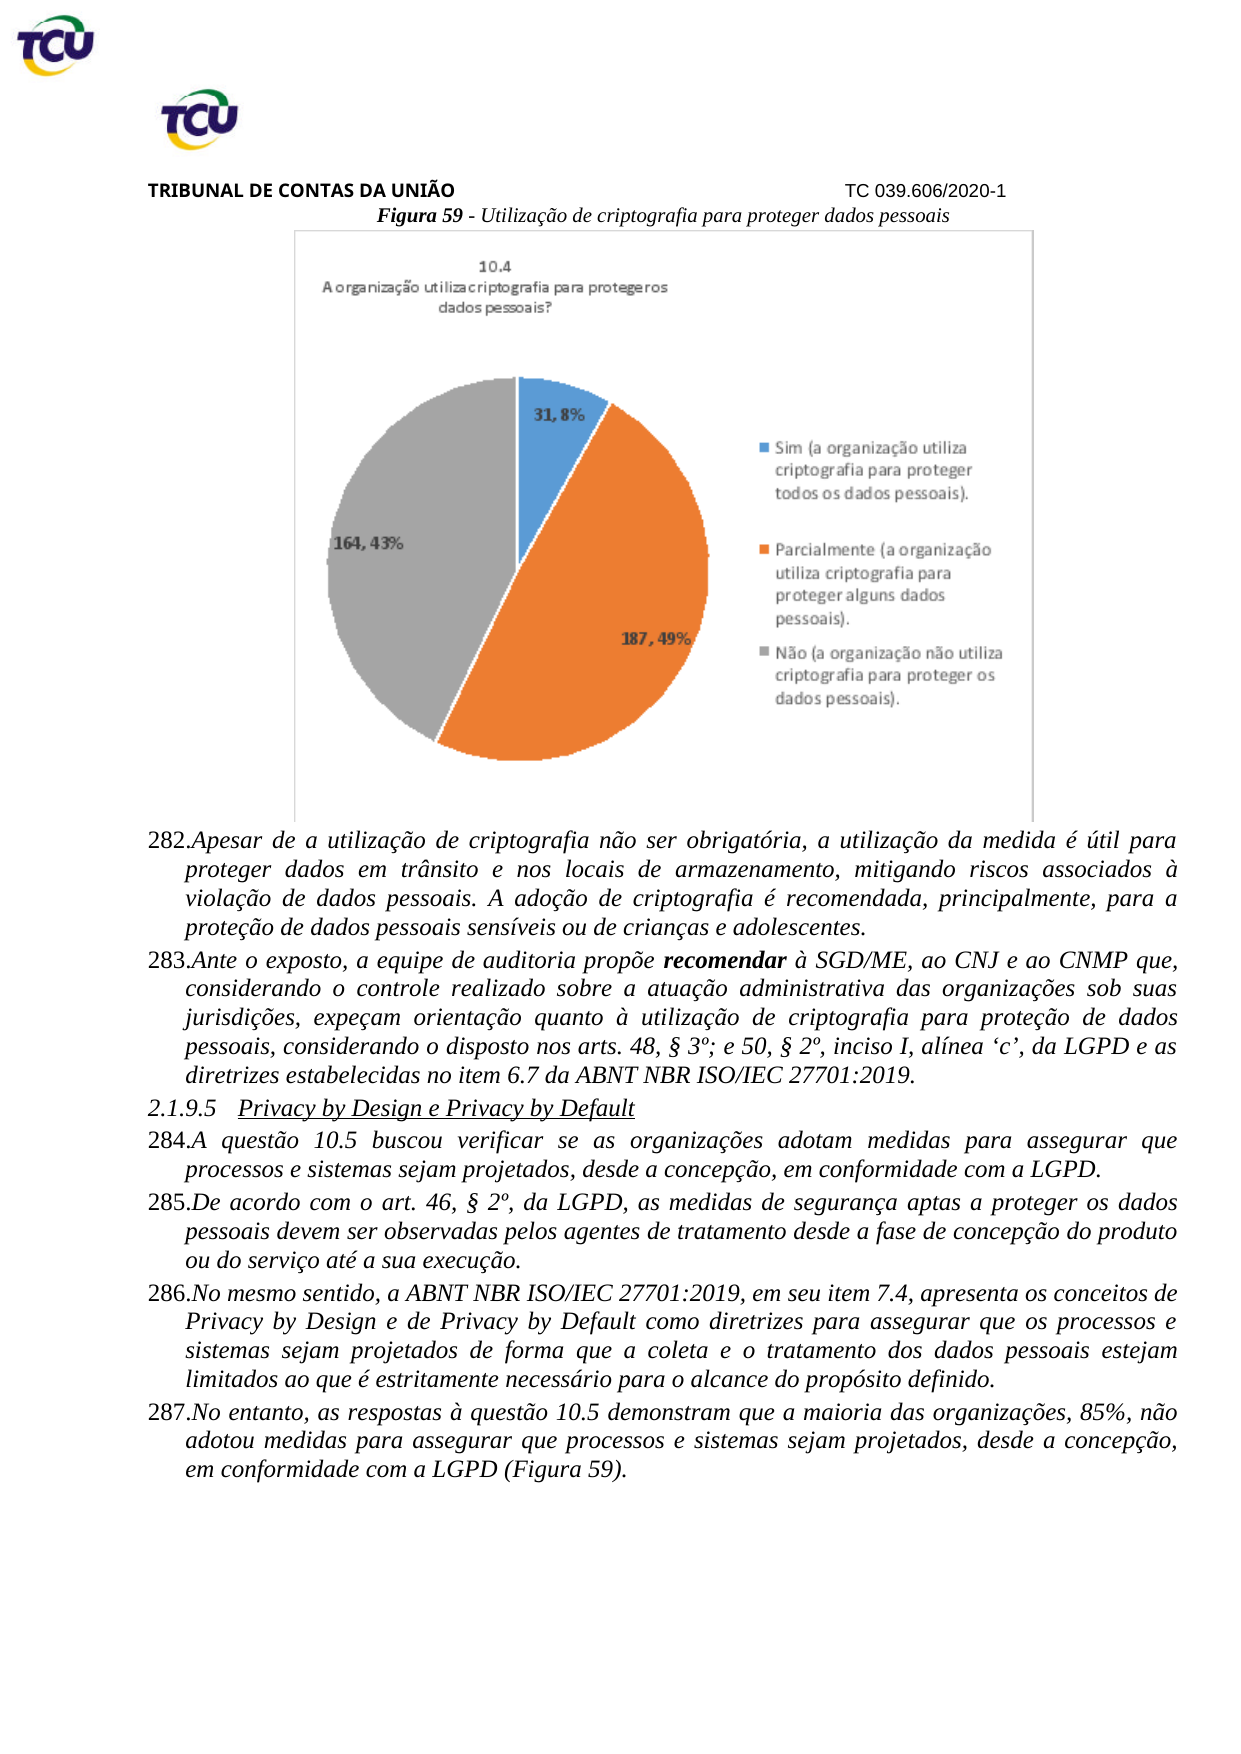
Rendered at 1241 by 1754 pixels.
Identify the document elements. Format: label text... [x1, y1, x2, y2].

picture [294, 230, 1035, 822]
subtitle Privacy by Design e Privacy by Default [148, 1093, 1181, 1121]
list No entanto, as respostas à questão 10.5 demonstram que a maioria das organizações, 85%, não adotou medidas para assegurar que processos e sistemas sejam projetados, desde a concepção, em conformidade com a LGPD (Figura 59). [148, 1397, 1181, 1483]
list No mesmo sentido, a ABNT NBR ISO/IEC 27701:2019, em seu item 7.4, apresenta os conceitos de Privacy by Design e de Privacy by Default como diretrizes para assegurar que os processos e sistemas sejam projetados de forma que a coleta e o tratamento dos dados pessoais estejam limitados ao que é estritamente necessário para o alcance do propósito definido. [148, 1278, 1181, 1393]
list A questão 10.5 buscou verificar se as organizações adotam medidas para assegurar que processos e sistemas sejam projetados, desde a concepção, em conformidade com a LGPD. [148, 1126, 1181, 1183]
list De acordo com o art. 46, § 2º, da LGPD, as medidas de segurança aptas a proteger os dados pessoais devem ser observadas pelos agentes de tratamento desde a fase de concepção do produto ou do serviço até a sua execução. [148, 1187, 1181, 1273]
text Figura 59 - Utilização de criptografia para proteger dados pessoais [148, 202, 1181, 227]
list Apesar de a utilização de criptografia não ser obrigatória, a utilização da medida é útil para proteger dados em trânsito e nos locais de armazenamento, mitigando riscos associados à violação de dados pessoais. A adoção de criptografia é recomendada, principalmente, para a proteção de dados pessoais sensíveis ou de crianças e adolescentes. [148, 826, 1181, 941]
list Ante o exposto, a equipe de auditoria propõe recomendar à SGD/ME, ao CNJ e ao CNMP que, considerando o controle realizado sobre a atuação administrativa das organizações sob suas jurisdições, expeçam orientação quanto à utilização de criptografia para proteção de dados pessoais, considerando o disposto nos arts. 48, § 3º; e 50, § 2º, inciso I, alínea ‘c’, da LGPD e as diretrizes estabelecidas no item 6.7 da ABNT NBR ISO/IEC 27701:2019. [148, 945, 1181, 1088]
